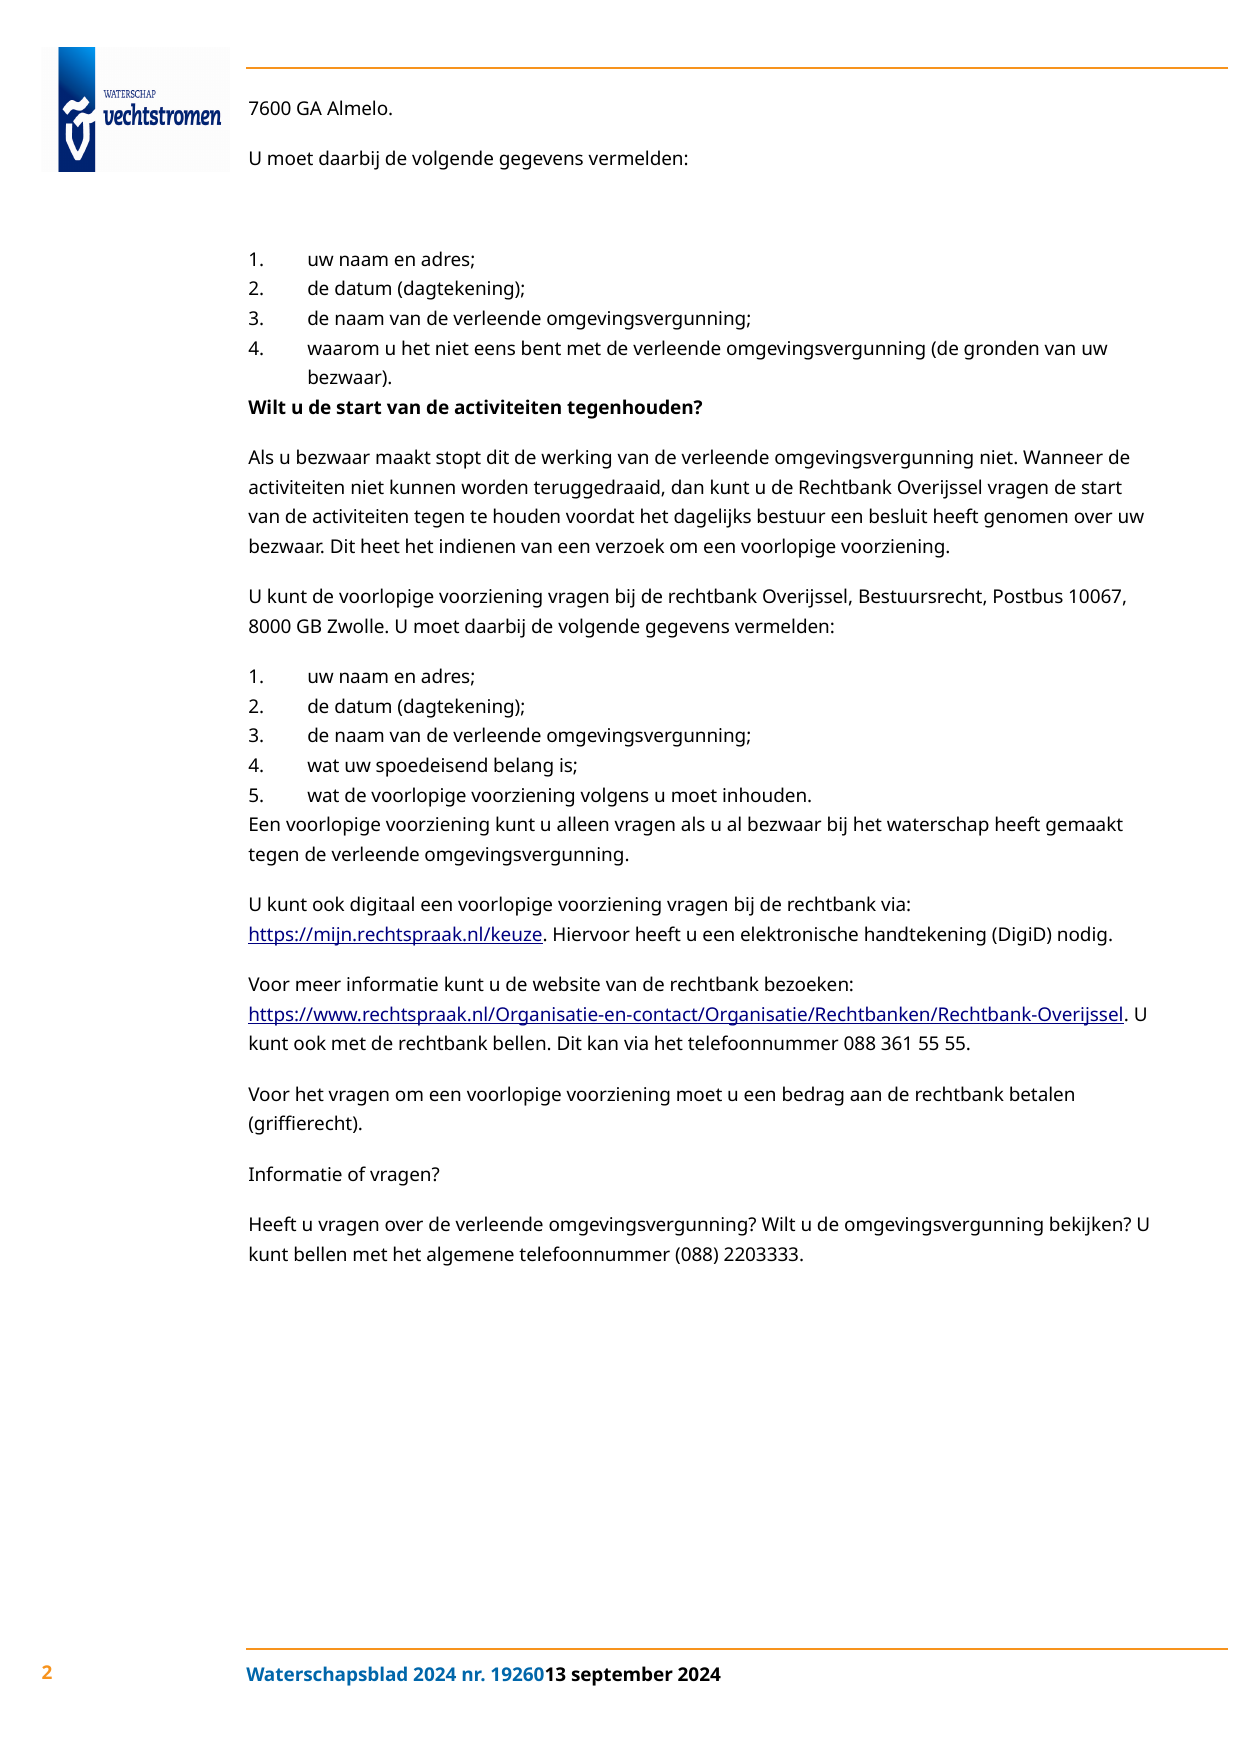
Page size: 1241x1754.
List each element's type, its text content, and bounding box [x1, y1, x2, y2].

text U kunt ook digitaal een voorlopige voorziening vragen bij de rechtbank via: https://mijn.rechtspraak.nl/keuze. Hiervoor heeft u een elektronische handtekening (DigiD) nodig. [248, 891, 1152, 947]
list wat de voorlopige voorziening volgens u moet inhouden. [248, 782, 1152, 808]
list de datum (dagtekening); [248, 276, 1152, 301]
list de datum (dagtekening); [248, 693, 1152, 719]
text U moet daarbij de volgende gegevens vermelden: [248, 145, 1152, 171]
text 7600 GA Almelo. [248, 95, 1152, 121]
list wat uw spoedeisend belang is; [248, 752, 1152, 778]
list de naam van de verleende omgevingsvergunning; [248, 305, 1152, 331]
text Wilt u de start van de activiteiten tegenhouden? [248, 394, 1152, 420]
list waarom u het niet eens bent met de verleende omgevingsvergunning (de gronden van uw bezwaar). [248, 335, 1152, 390]
text Informatie of vragen? [248, 1161, 1152, 1187]
text Een voorlopige voorziening kunt u alleen vragen als u al bezwaar bij het waterschap heeft gemaakt tegen de verleende omgevingsvergunning. [248, 811, 1152, 867]
text Voor meer informatie kunt u de website van de rechtbank bezoeken: https://www.rechtspraak.nl/Organisatie-en-contact/Organisatie/Rechtbanken/Rechtbank-Overijssel. U kunt ook met de rechtbank bellen. Dit kan via het telefoonnummer 088 361 55 55. [248, 971, 1152, 1056]
text Heeft u vragen over de verleende omgevingsvergunning? Wilt u de omgevingsvergunning bekijken? U kunt bellen met het algemene telefoonnummer (088) 2203333. [248, 1211, 1152, 1267]
text Als u bezwaar maakt stopt dit de werking van de verleende omgevingsvergunning niet. Wanneer de activiteiten niet kunnen worden teruggedraaid, dan kunt u de Rechtbank Overijssel vragen de start van de activiteiten tegen te houden voordat het dagelijks bestuur een besluit heeft genomen over uw bezwaar. Dit heet het indienen van een verzoek om een voorlopige voorziening. [248, 444, 1152, 559]
list uw naam en adres; [248, 246, 1152, 272]
text Voor het vragen om een voorlopige voorziening moet u een bedrag aan de rechtbank betalen (griffierecht). [248, 1081, 1152, 1136]
picture [41, 47, 231, 172]
list de naam van de verleende omgevingsvergunning; [248, 723, 1152, 748]
list uw naam en adres; [248, 663, 1152, 689]
text U kunt de voorlopige voorziening vragen bij de rechtbank Overijssel, Bestuursrecht, Postbus 10067, 8000 GB Zwolle. U moet daarbij de volgende gegevens vermelden: [248, 583, 1152, 639]
